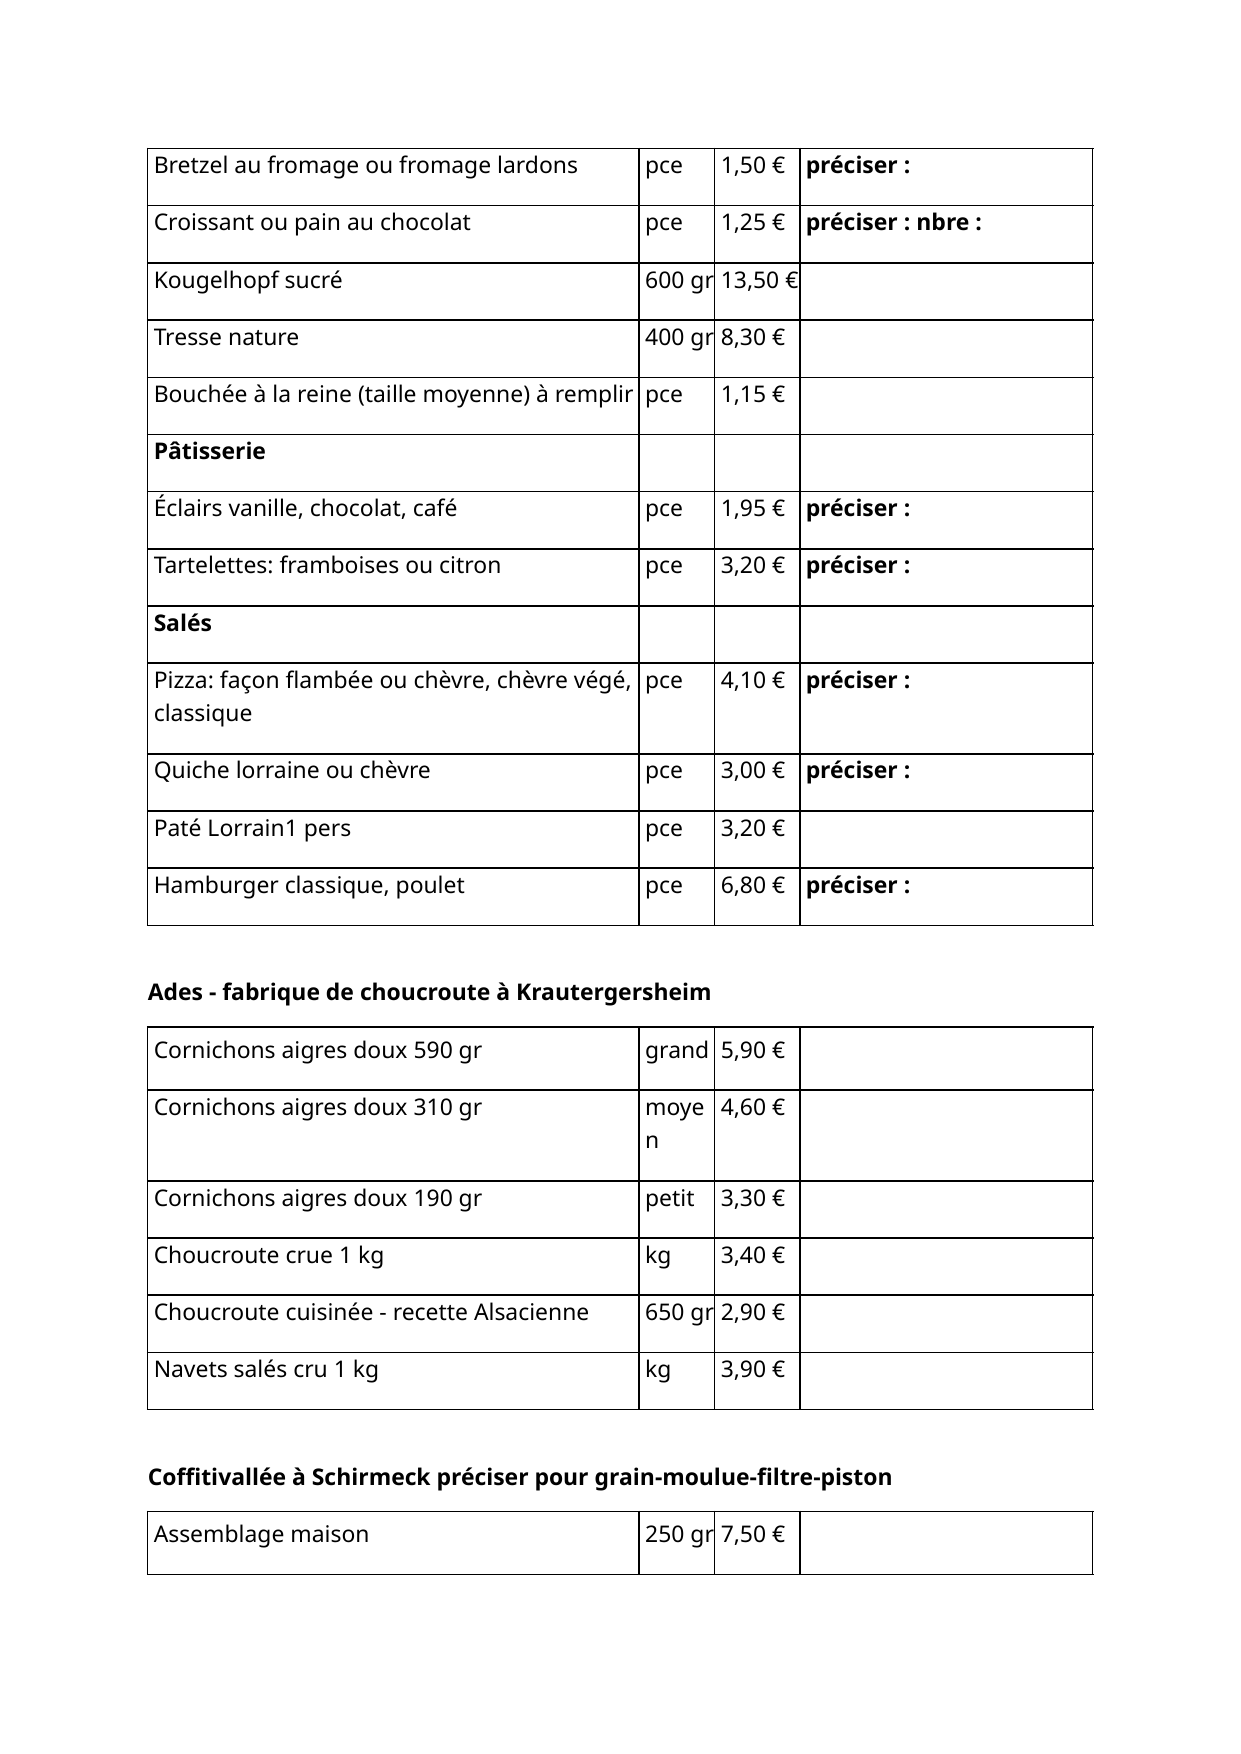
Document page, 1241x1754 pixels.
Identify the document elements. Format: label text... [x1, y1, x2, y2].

table_cell Pâtisserie [148, 435, 638, 491]
table_cell [801, 812, 1092, 867]
table_header Cornichons aigres doux 590 gr [148, 1028, 638, 1089]
table_cell préciser : [801, 492, 1092, 548]
table_header Assemblage maison [148, 1512, 638, 1574]
table_cell 2,90 € [715, 1296, 799, 1352]
table_header grand [640, 1028, 714, 1089]
table_cell kg [640, 1239, 714, 1294]
table_cell préciser : nbre : [801, 206, 1092, 262]
table_cell 1,15 € [715, 378, 799, 433]
table_header 250 gr [640, 1512, 714, 1574]
table_header [801, 1512, 1092, 1574]
table_cell préciser : [801, 755, 1092, 810]
table_header 5,90 € [715, 1028, 799, 1089]
table_cell pce [640, 869, 714, 924]
table_cell Navets salés cru 1 kg [148, 1353, 638, 1409]
text Coffitivallée à Schirmeck préciser pour grain-moulue-filtre-piston [148, 1460, 1093, 1492]
table_cell Bretzel au fromage ou fromage lardons [148, 149, 638, 205]
table_cell 3,00 € [715, 755, 799, 810]
table_header 7,50 € [715, 1512, 799, 1574]
table_cell 3,30 € [715, 1182, 799, 1237]
table_cell 1,25 € [715, 206, 799, 262]
table_cell petit [640, 1182, 714, 1237]
table_cell [801, 264, 1092, 319]
table_cell 4,60 € [715, 1091, 799, 1180]
table_cell [801, 1182, 1092, 1237]
table_cell pce [640, 812, 714, 867]
table_cell [715, 435, 799, 491]
table_cell 8,30 € [715, 321, 799, 376]
table_cell Tresse nature [148, 321, 638, 376]
table_cell pce [640, 378, 714, 433]
table_cell pce [640, 206, 714, 262]
table_cell 4,10 € [715, 664, 799, 753]
table_cell Éclairs vanille, chocolat, café [148, 492, 638, 548]
table_cell 600 gr [640, 264, 714, 319]
table_cell kg [640, 1353, 714, 1409]
table_cell pce [640, 149, 714, 205]
table_cell pce [640, 550, 714, 605]
table_cell pce [640, 755, 714, 810]
table_header [801, 1028, 1092, 1089]
table_cell Salés [148, 607, 638, 662]
table_cell [801, 1296, 1092, 1352]
table_cell [801, 1091, 1092, 1180]
table_cell moyen [640, 1091, 714, 1180]
table_cell préciser : [801, 550, 1092, 605]
table_cell Choucroute crue 1 kg [148, 1239, 638, 1294]
table_cell [801, 321, 1092, 376]
table_cell [640, 435, 714, 491]
table_cell 3,90 € [715, 1353, 799, 1409]
table_cell 400 gr [640, 321, 714, 376]
table_cell [715, 607, 799, 662]
table_cell 6,80 € [715, 869, 799, 924]
table_cell Kougelhopf sucré [148, 264, 638, 319]
table_cell 13,50 € [715, 264, 799, 319]
table_cell Bouchée à la reine (taille moyenne) à remplir [148, 378, 638, 433]
table_cell [640, 607, 714, 662]
table_cell 1,95 € [715, 492, 799, 548]
text Ades - fabrique de choucroute à Krautergersheim [148, 976, 1093, 1007]
table_cell préciser : [801, 869, 1092, 924]
table_cell pce [640, 664, 714, 753]
table_cell Choucroute cuisinée - recette Alsacienne [148, 1296, 638, 1352]
table_cell [801, 1239, 1092, 1294]
table_cell 3,40 € [715, 1239, 799, 1294]
table_cell Cornichons aigres doux 310 gr [148, 1091, 638, 1180]
table_cell pce [640, 492, 714, 548]
table_cell [801, 435, 1092, 491]
table_cell [801, 378, 1092, 433]
table_cell [801, 1353, 1092, 1409]
table_cell 650 gr [640, 1296, 714, 1352]
table_cell Tartelettes: framboises ou citron [148, 550, 638, 605]
table_cell Quiche lorraine ou chèvre [148, 755, 638, 810]
table_cell Pizza: façon flambée ou chèvre, chèvre végé, classique [148, 664, 638, 753]
table_cell Croissant ou pain au chocolat [148, 206, 638, 262]
table_cell Hamburger classique, poulet [148, 869, 638, 924]
table_cell Cornichons aigres doux 190 gr [148, 1182, 638, 1237]
table_cell Paté Lorrain1 pers [148, 812, 638, 867]
table_cell 3,20 € [715, 550, 799, 605]
table_cell préciser : [801, 149, 1092, 205]
table_cell 3,20 € [715, 812, 799, 867]
table_cell préciser : [801, 664, 1092, 753]
table_cell [801, 607, 1092, 662]
table_cell 1,50 € [715, 149, 799, 205]
